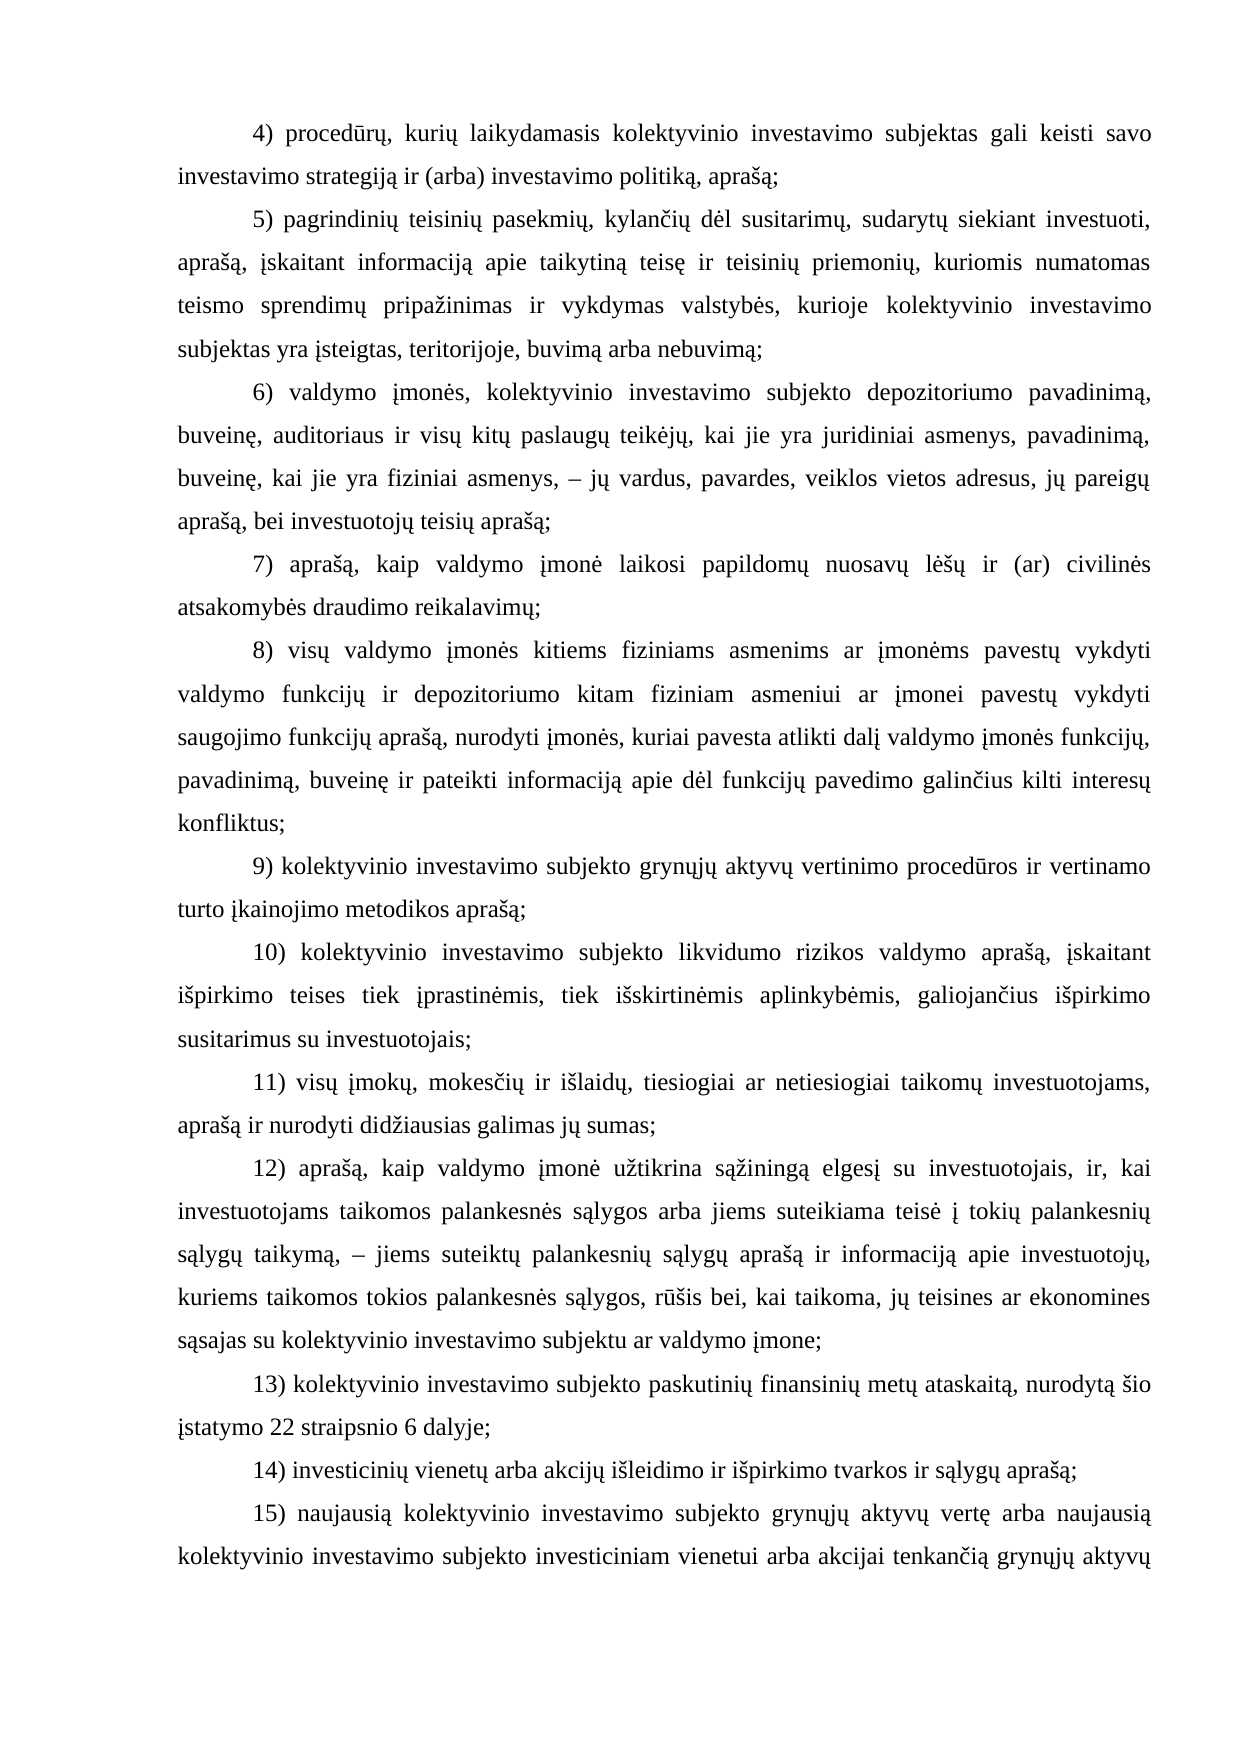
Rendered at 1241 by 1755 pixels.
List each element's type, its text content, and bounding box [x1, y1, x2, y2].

text 15) naujausią kolektyvinio investavimo subjekto grynųjų aktyvų vertę arba naujausią kolektyvinio investavimo subjekto investiciniam vienetui arba akcijai tenkančią grynųjų aktyvų [177, 1498, 1152, 1570]
text 13) kolektyvinio investavimo subjekto paskutinių finansinių metų ataskaitą, nurodytą šio įstatymo 22 straipsnio 6 dalyje; [177, 1369, 1152, 1441]
text 11) visų įmokų, mokesčių ir išlaidų, tiesiogiai ar netiesiogiai taikomų investuotojams, aprašą ir nurodyti didžiausias galimas jų sumas; [177, 1067, 1152, 1139]
text 6) valdymo įmonės, kolektyvinio investavimo subjekto depozitoriumo pavadinimą, buveinę, auditoriaus ir visų kitų paslaugų teikėjų, kai jie yra juridiniai asmenys, pavadinimą, buveinę, kai jie yra fiziniai asmenys, – jų vardus, pavardes, veiklos vietos adresus, jų pareigų aprašą, bei investuotojų teisių aprašą; [177, 377, 1152, 535]
text 4) procedūrų, kurių laikydamasis kolektyvinio investavimo subjektas gali keisti savo investavimo strategiją ir (arba) investavimo politiką, aprašą; [177, 118, 1152, 190]
text 5) pagrindinių teisinių pasekmių, kylančių dėl susitarimų, sudarytų siekiant investuoti, aprašą, įskaitant informaciją apie taikytiną teisę ir teisinių priemonių, kuriomis numatomas teismo sprendimų pripažinimas ir vykdymas valstybės, kurioje kolektyvinio investavimo subjektas yra įsteigtas, teritorijoje, buvimą arba nebuvimą; [177, 204, 1152, 362]
text 14) investicinių vienetų arba akcijų išleidimo ir išpirkimo tvarkos ir sąlygų aprašą; [177, 1455, 1152, 1484]
text 7) aprašą, kaip valdymo įmonė laikosi papildomų nuosavų lėšų ir (ar) civilinės atsakomybės draudimo reikalavimų; [177, 549, 1152, 621]
text 9) kolektyvinio investavimo subjekto grynųjų aktyvų vertinimo procedūros ir vertinamo turto įkainojimo metodikos aprašą; [177, 851, 1152, 923]
text 8) visų valdymo įmonės kitiems fiziniams asmenims ar įmonėms pavestų vykdyti valdymo funkcijų ir depozitoriumo kitam fiziniam asmeniui ar įmonei pavestų vykdyti saugojimo funkcijų aprašą, nurodyti įmonės, kuriai pavesta atlikti dalį valdymo įmonės funkcijų, pavadinimą, buveinę ir pateikti informaciją apie dėl funkcijų pavedimo galinčius kilti interesų konfliktus; [177, 636, 1152, 837]
text 10) kolektyvinio investavimo subjekto likvidumo rizikos valdymo aprašą, įskaitant išpirkimo teises tiek įprastinėmis, tiek išskirtinėmis aplinkybėmis, galiojančius išpirkimo susitarimus su investuotojais; [177, 937, 1152, 1052]
text 12) aprašą, kaip valdymo įmonė užtikrina sąžiningą elgesį su investuotojais, ir, kai investuotojams taikomos palankesnės sąlygos arba jiems suteikiama teisė į tokių palankesnių sąlygų taikymą, – jiems suteiktų palankesnių sąlygų aprašą ir informaciją apie investuotojų, kuriems taikomos tokios palankesnės sąlygos, rūšis bei, kai taikoma, jų teisines ar ekonomines sąsajas su kolektyvinio investavimo subjektu ar valdymo įmone; [177, 1153, 1152, 1354]
